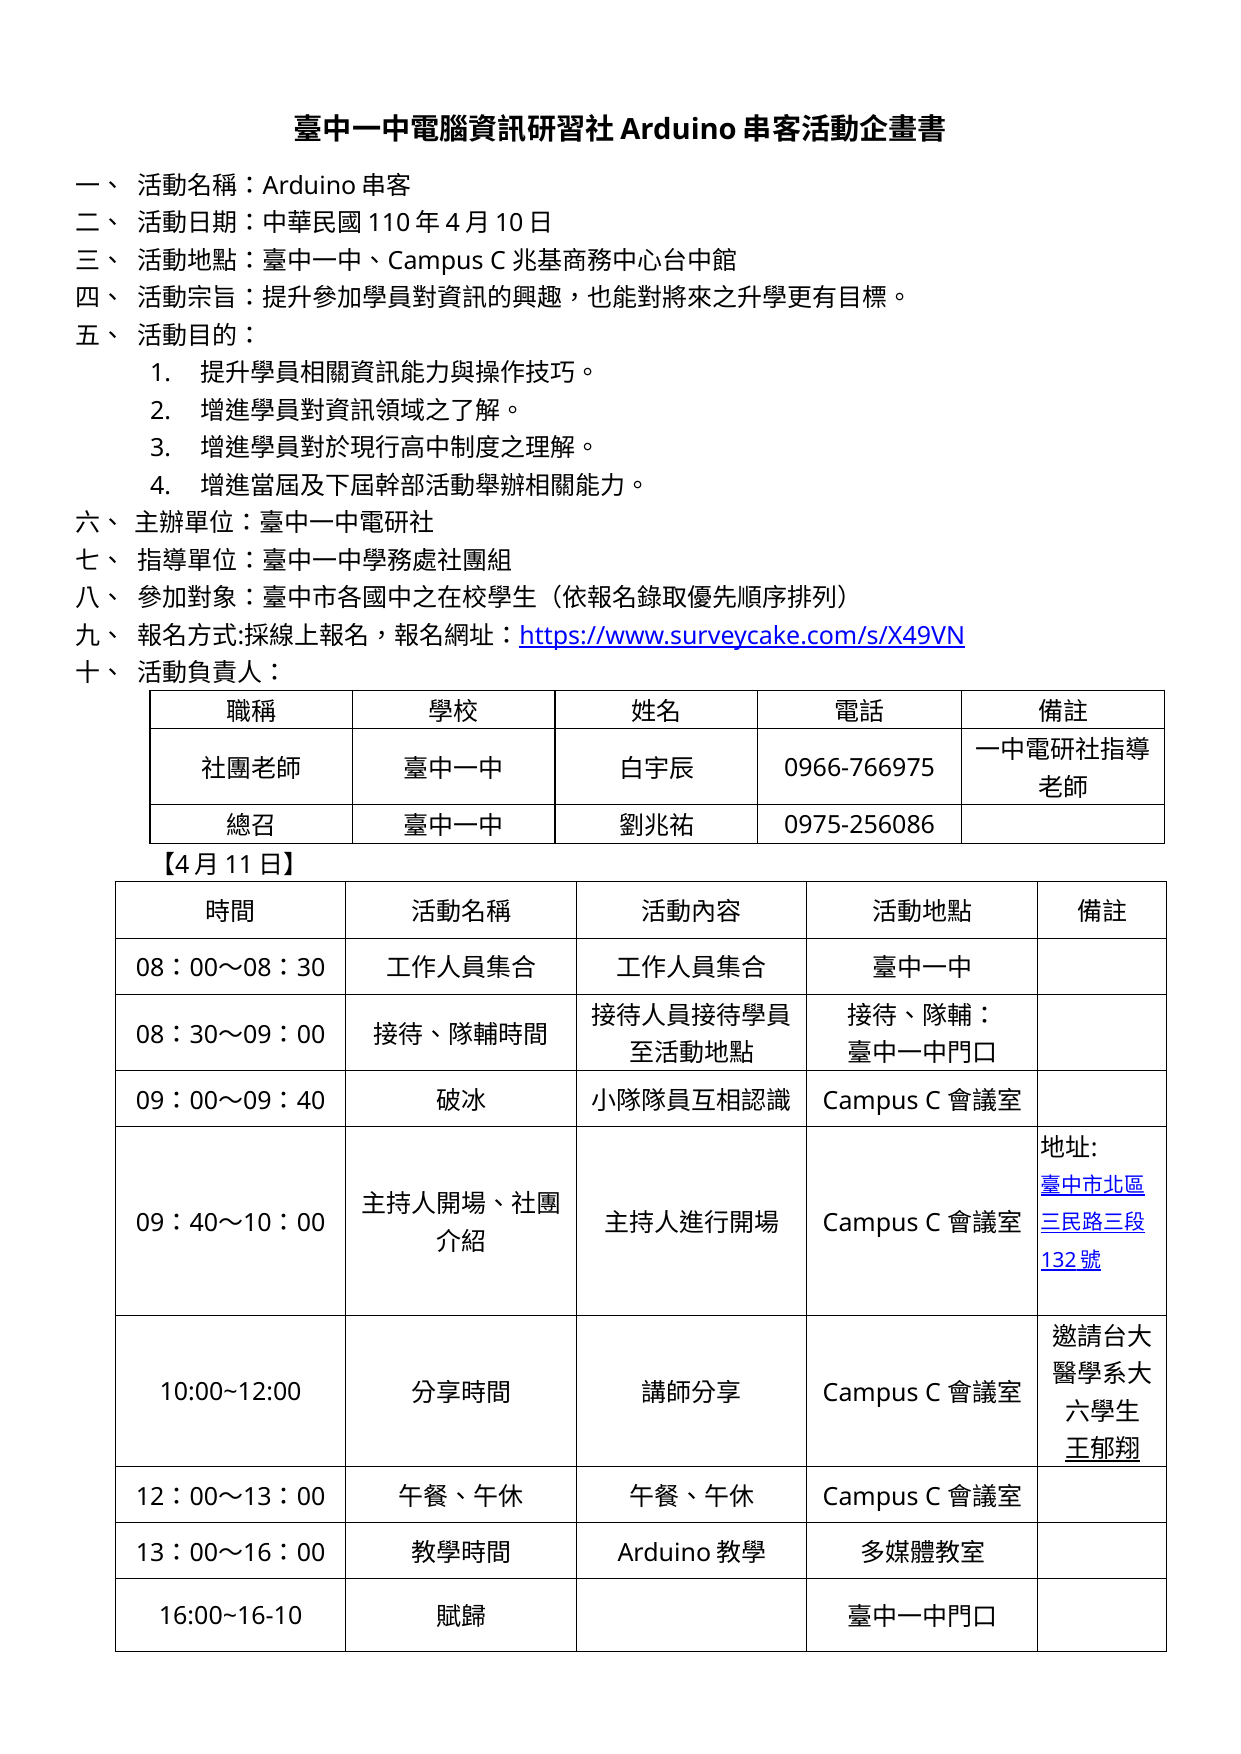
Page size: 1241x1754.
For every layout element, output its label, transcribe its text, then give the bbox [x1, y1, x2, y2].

table_cell 教學時間 [346, 1523, 576, 1578]
list 增進學員對資訊領域之了解。 [150, 389, 1165, 427]
table_cell 臺中一中 [807, 939, 1037, 994]
list 指導單位：臺中一中學務處社團組 [75, 539, 1165, 577]
table_cell 破冰 [346, 1071, 576, 1126]
list 參加對象：臺中市各國中之在校學生（依報名錄取優先順序排列） [75, 577, 1165, 614]
table_header 學校 [353, 691, 554, 728]
list 提升學員相關資訊能力與操作技巧。 [150, 352, 1165, 389]
table_header 時間 [116, 882, 345, 937]
table_cell 08：30～09：00 [116, 995, 345, 1070]
table_cell 臺中一中門口 [807, 1579, 1037, 1651]
list 活動宗旨：提升參加學員對資訊的興趣，也能對將來之升學更有目標。 [75, 277, 1165, 314]
table_cell 接待、隊輔： 臺中一中門口 [807, 995, 1037, 1070]
table_cell 16:00~16-10 [116, 1579, 345, 1651]
table_cell [1038, 1467, 1166, 1522]
table_cell Arduino教學 [577, 1523, 806, 1578]
table_cell 工作人員集合 [577, 939, 806, 994]
table_header 電話 [758, 691, 961, 728]
table_cell [1038, 1523, 1166, 1578]
table_cell 一中電研社指導老師 [962, 729, 1164, 804]
table_cell 接待、隊輔時間 [346, 995, 576, 1070]
table_cell 0966-766975 [758, 729, 961, 804]
table_cell 白宇辰 [556, 729, 757, 804]
list 增進學員對於現行高中制度之理解。 [150, 427, 1165, 464]
table_cell 工作人員集合 [346, 939, 576, 994]
table_cell 邀請台大醫學系大六學生 王郁翔 [1038, 1316, 1166, 1466]
table_cell Campus C 會議室 [807, 1071, 1037, 1126]
table_cell 0975-256086 [758, 805, 961, 843]
table_cell 賦歸 [346, 1579, 576, 1651]
table_header 姓名 [556, 691, 757, 728]
list 活動日期：中華民國110年4月10日 [75, 202, 1165, 239]
table_cell 小隊隊員互相認識 [577, 1071, 806, 1126]
table_cell 主持人進行開場 [577, 1127, 806, 1314]
table_cell 主持人開場、社團介紹 [346, 1127, 576, 1314]
table_header 活動名稱 [346, 882, 576, 937]
table_header 活動內容 [577, 882, 806, 937]
table_cell 講師分享 [577, 1316, 806, 1466]
table_header 職稱 [151, 691, 352, 728]
table_cell 臺中一中 [353, 729, 554, 804]
table_cell [1038, 1579, 1166, 1651]
table_cell 午餐、午休 [346, 1467, 576, 1522]
table_header 備註 [962, 691, 1164, 728]
table_cell 10:00~12:00 [116, 1316, 345, 1466]
table_cell [1038, 995, 1166, 1070]
table_cell [1038, 1071, 1166, 1126]
table_cell 09：00～09：40 [116, 1071, 345, 1126]
table_header 活動地點 [807, 882, 1037, 937]
table_cell 總召 [151, 805, 352, 843]
table_cell 地址: 臺中市北區三民路三段132號 [1038, 1127, 1166, 1314]
table_cell [577, 1579, 806, 1651]
table_cell Campus C 會議室 [807, 1316, 1037, 1466]
table_header 備註 [1038, 882, 1166, 937]
table_cell 臺中一中 [353, 805, 554, 843]
table_cell Campus C 會議室 [807, 1467, 1037, 1522]
list 活動目的： [75, 314, 1165, 352]
list 增進當屆及下屆幹部活動舉辦相關能力。 [150, 464, 1165, 502]
table_cell Campus C 會議室 [807, 1127, 1037, 1314]
list 主辦單位：臺中一中電研社 [75, 502, 1165, 539]
table_cell 08：00～08：30 [116, 939, 345, 994]
table_cell [962, 805, 1164, 843]
table_cell 社團老師 [151, 729, 352, 804]
table_cell [1038, 939, 1166, 994]
list 活動地點：臺中一中、Campus C 兆基商務中心台中館 [75, 239, 1165, 277]
text 【4月11日】 [150, 844, 1165, 881]
table_cell 多媒體教室 [807, 1523, 1037, 1578]
table_cell 12：00～13：00 [116, 1467, 345, 1522]
list 活動名稱：Arduino串客 [75, 164, 1165, 202]
table_cell 午餐、午休 [577, 1467, 806, 1522]
list 活動負責人： [75, 652, 1165, 689]
table_cell 劉兆祐 [556, 805, 757, 843]
list 報名方式:採線上報名，報名網址：https://www.surveycake.com/s/X49VN [75, 614, 1165, 652]
table_cell 13：00～16：00 [116, 1523, 345, 1578]
text 臺中一中電腦資訊研習社Arduino串客活動企畫書 [75, 89, 1165, 164]
table_cell 接待人員接待學員至活動地點 [577, 995, 806, 1070]
table_cell 09：40～10：00 [116, 1127, 345, 1314]
table_cell 分享時間 [346, 1316, 576, 1466]
